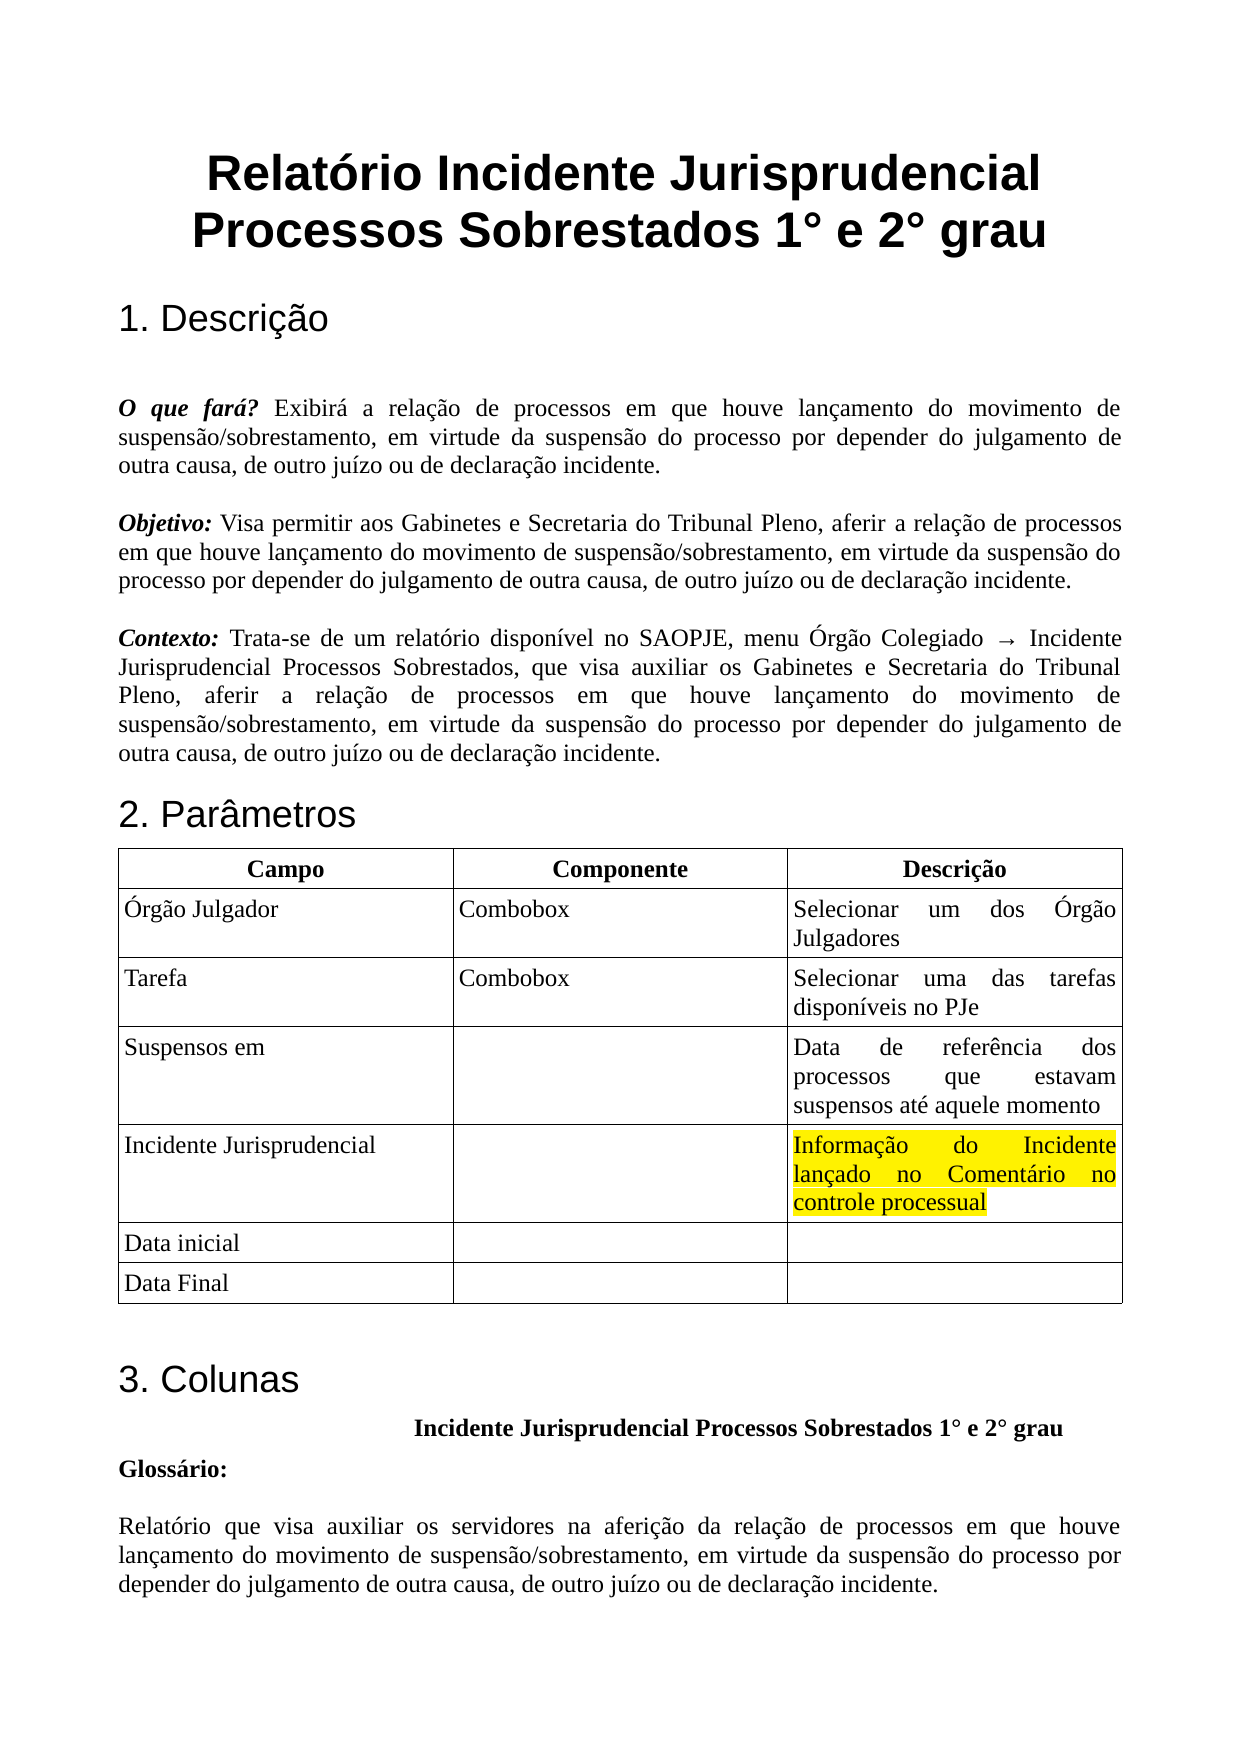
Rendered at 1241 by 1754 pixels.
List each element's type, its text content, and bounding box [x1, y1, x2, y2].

table_cell Data inicial [119, 1223, 453, 1262]
table_cell [788, 1263, 1122, 1303]
text Relatório que visa auxiliar os servidores na aferição da relação de processos em que houve lançamento do movimento de suspensão/sobrestamento, em virtude da suspensão do processo por depender do julgamento de outra causa, de outro juízo ou de declaração incidente. [118, 1511, 1122, 1598]
table_cell Combobox [454, 889, 787, 957]
title Relatório Incidente Jurisprudencial Processos Sobrestados 1° e 2° grau [118, 143, 1122, 258]
table_cell Suspensos em [119, 1027, 453, 1124]
table_cell [788, 1223, 1122, 1262]
text Objetivo: Visa permitir aos Gabinetes e Secretaria do Tribunal Pleno, aferir a relação de processos em que houve lançamento do movimento de suspensão/sobrestamento, em virtude da suspensão do processo por depender do julgamento de outra causa, de outro juízo ou de declaração incidente. [118, 508, 1122, 594]
subtitle 1. Descrição [118, 296, 1122, 339]
table_cell [454, 1223, 787, 1262]
table_cell Informação do Incidente lançado no Comentário no controle processual [788, 1125, 1122, 1222]
table_header Descrição [788, 849, 1122, 888]
table_cell Selecionar uma das tarefas disponíveis no PJe [788, 958, 1122, 1026]
table_cell [454, 1263, 787, 1303]
subtitle 3. Colunas [118, 1356, 1122, 1400]
table_cell [454, 1125, 787, 1222]
text Contexto: Trata-se de um relatório disponível no SAOPJE, menu Órgão Colegiado → Incidente Jurisprudencial Processos Sobrestados, que visa auxiliar os Gabinetes e Secretaria do Tribunal Pleno, aferir a relação de processos em que houve lançamento do movimento de suspensão/sobrestamento, em virtude da suspensão do processo por depender do julgamento de outra causa, de outro juízo ou de declaração incidente. [118, 623, 1122, 767]
text Glossário: [118, 1454, 1122, 1483]
text Incidente Jurisprudencial Processos Sobrestados 1° e 2° grau [118, 1413, 1122, 1441]
table_header Componente [454, 849, 787, 888]
table_cell [454, 1027, 787, 1124]
table_cell Combobox [454, 958, 787, 1026]
table_cell Incidente Jurisprudencial [119, 1125, 453, 1222]
table_cell Órgão Julgador [119, 889, 453, 957]
table_cell Data Final [119, 1263, 453, 1303]
table_header Campo [119, 849, 453, 888]
subtitle 2. Parâmetros [118, 792, 1122, 835]
table_cell Tarefa [119, 958, 453, 1026]
table_cell Data de referência dos processos que estavam suspensos até aquele momento [788, 1027, 1122, 1124]
table_cell Selecionar um dos Órgão Julgadores [788, 889, 1122, 957]
text O que fará? Exibirá a relação de processos em que houve lançamento do movimento de suspensão/sobrestamento, em virtude da suspensão do processo por depender do julgamento de outra causa, de outro juízo ou de declaração incidente. [118, 393, 1122, 479]
